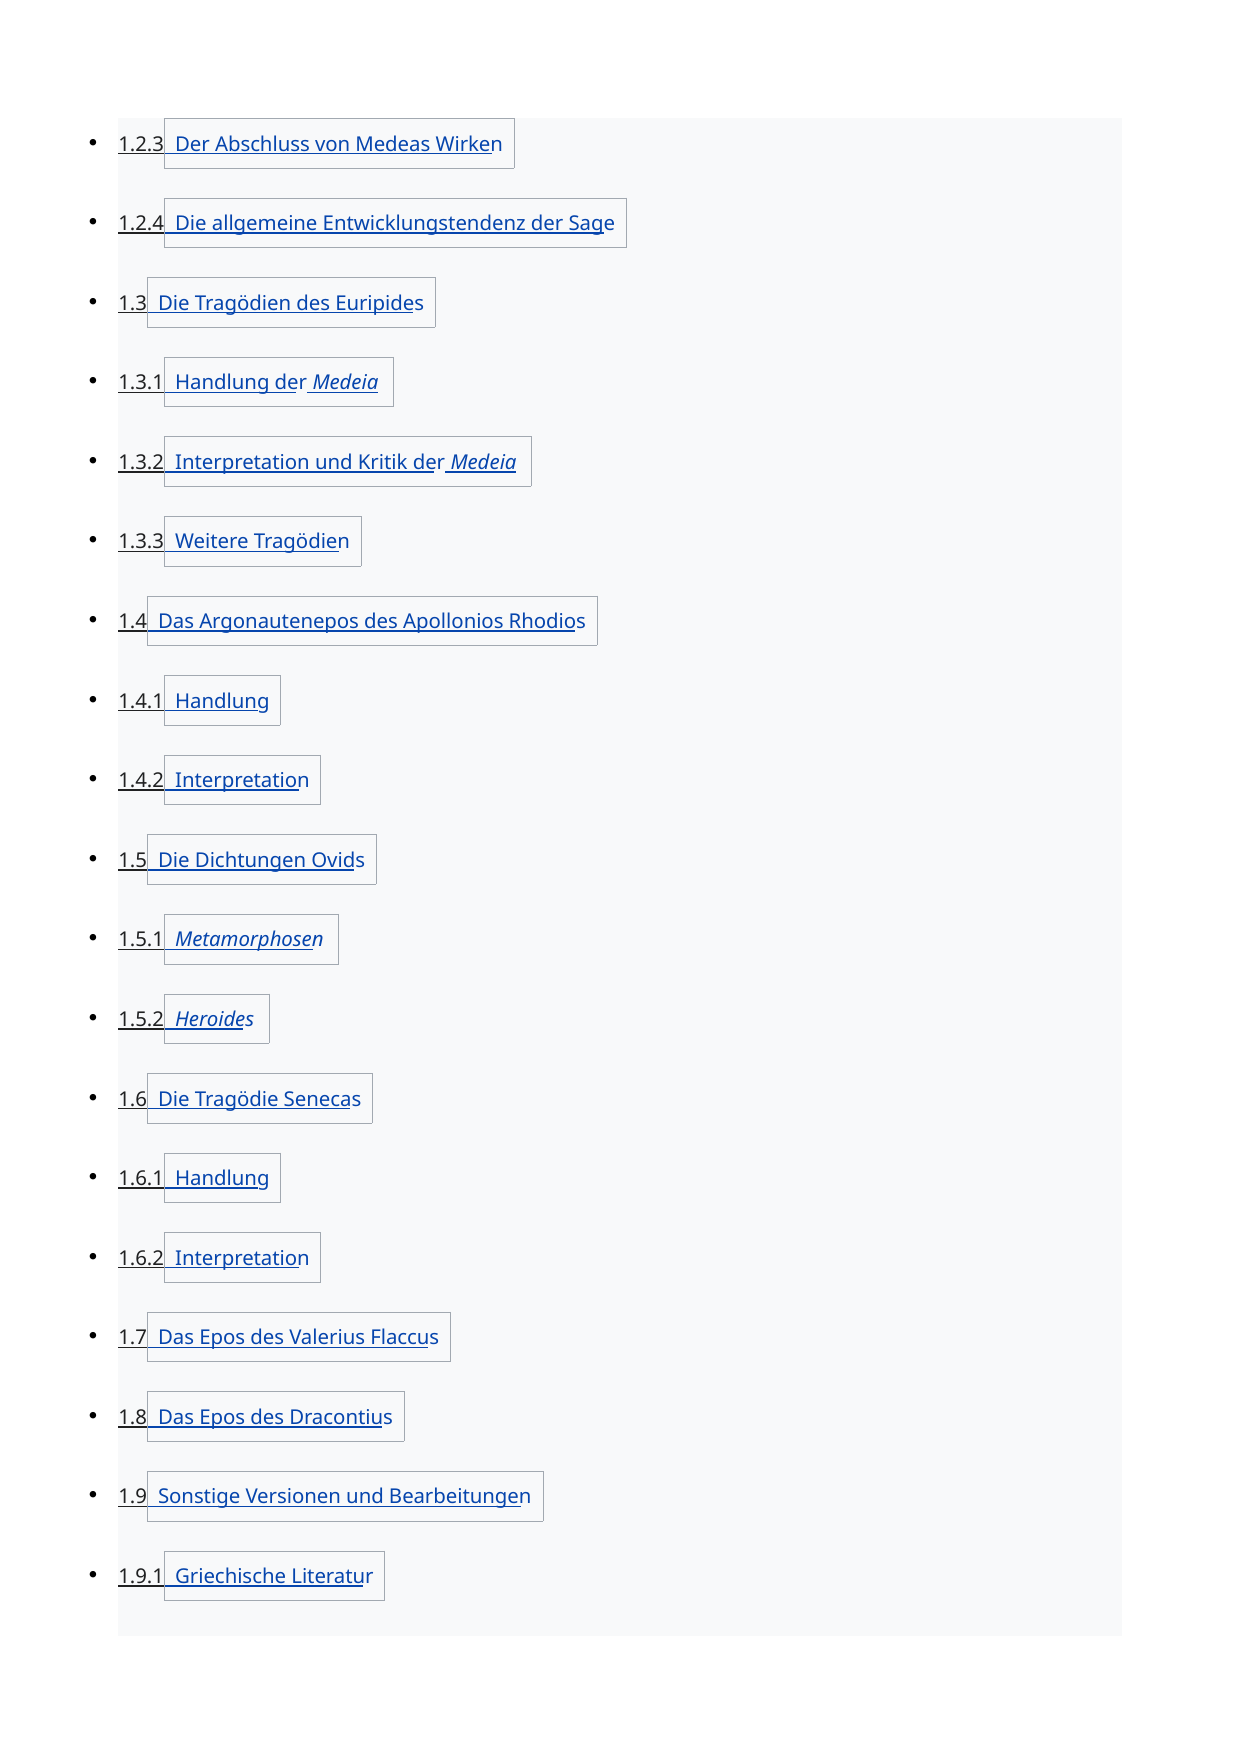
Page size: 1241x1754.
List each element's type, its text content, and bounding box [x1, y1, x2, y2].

list [281, 1153, 1122, 1202]
list [118, 711, 164, 725]
list [598, 596, 1122, 645]
list Handlung [165, 1154, 280, 1202]
list [532, 436, 1122, 486]
list 1.5.2Heroides [165, 995, 269, 1043]
list Der Abschluss von Medeas Wirken [165, 119, 514, 168]
list 1.8 [118, 1391, 147, 1426]
list [118, 552, 164, 566]
list [394, 357, 1122, 407]
list [627, 198, 1122, 247]
list 1.4.2 [118, 755, 164, 789]
list 1.7 [118, 1312, 147, 1347]
list [377, 834, 1122, 884]
list [373, 1073, 1122, 1123]
list [436, 277, 1122, 327]
list 1.2.4 [118, 198, 164, 232]
list Das Epos des Dracontius [148, 1392, 404, 1441]
list Das Epos des Valerius Flaccus [148, 1313, 450, 1361]
list 1.5.2Heroides [118, 993, 269, 1028]
list 1.9.1 [118, 1551, 164, 1585]
list 1.3 [118, 277, 147, 312]
list [118, 1268, 164, 1282]
list 1.6 [118, 1073, 147, 1108]
list 1.5 [118, 834, 147, 869]
list [385, 1551, 1122, 1600]
list [118, 1587, 164, 1600]
list 1.6.2 [118, 1232, 164, 1267]
list 1.3.1 [118, 357, 164, 392]
list [118, 1189, 164, 1202]
list 1.6.1 [118, 1153, 164, 1187]
list [451, 1312, 1122, 1362]
list [118, 950, 164, 964]
list Die allgemeine Entwicklungstendenz der Sage [165, 199, 626, 247]
list [339, 914, 1122, 964]
list Interpretation [165, 1233, 320, 1282]
list Sonstige Versionen und Bearbeitungen [148, 1472, 543, 1521]
list [118, 791, 164, 804]
list [118, 393, 164, 407]
list 1.4.1 [118, 675, 164, 710]
list 1.2.3 [118, 118, 164, 153]
list 1.4 [118, 596, 147, 630]
list [321, 1232, 1122, 1282]
list [321, 755, 1122, 804]
list Metamorphosen [165, 915, 338, 964]
list 1.5.1 [118, 914, 164, 949]
list Interpretation [165, 756, 320, 804]
list [405, 1391, 1122, 1441]
list Weitere Tragödien [165, 517, 361, 566]
list Das Argonautenepos des Apollonios Rhodios [148, 597, 597, 645]
list 1.3.3 [118, 516, 164, 551]
list 1.5.2Heroides [118, 1030, 164, 1043]
list 1.5.2Heroides [270, 993, 1122, 1043]
list Handlung [165, 676, 280, 725]
list Die Dichtungen Ovids [148, 835, 376, 884]
list [362, 516, 1122, 566]
list Handlung der Medeia [165, 358, 393, 406]
list 1.9 [118, 1471, 147, 1506]
list [544, 1471, 1122, 1521]
list Die Tragödie Senecas [148, 1074, 372, 1123]
list Interpretation und Kritik der Medeia [165, 437, 531, 486]
list 1.3.2 [118, 436, 164, 471]
list Die Tragödien des Euripides [148, 278, 435, 327]
list [515, 118, 1122, 168]
list Griechische Literatur [165, 1552, 384, 1600]
list [281, 675, 1122, 725]
